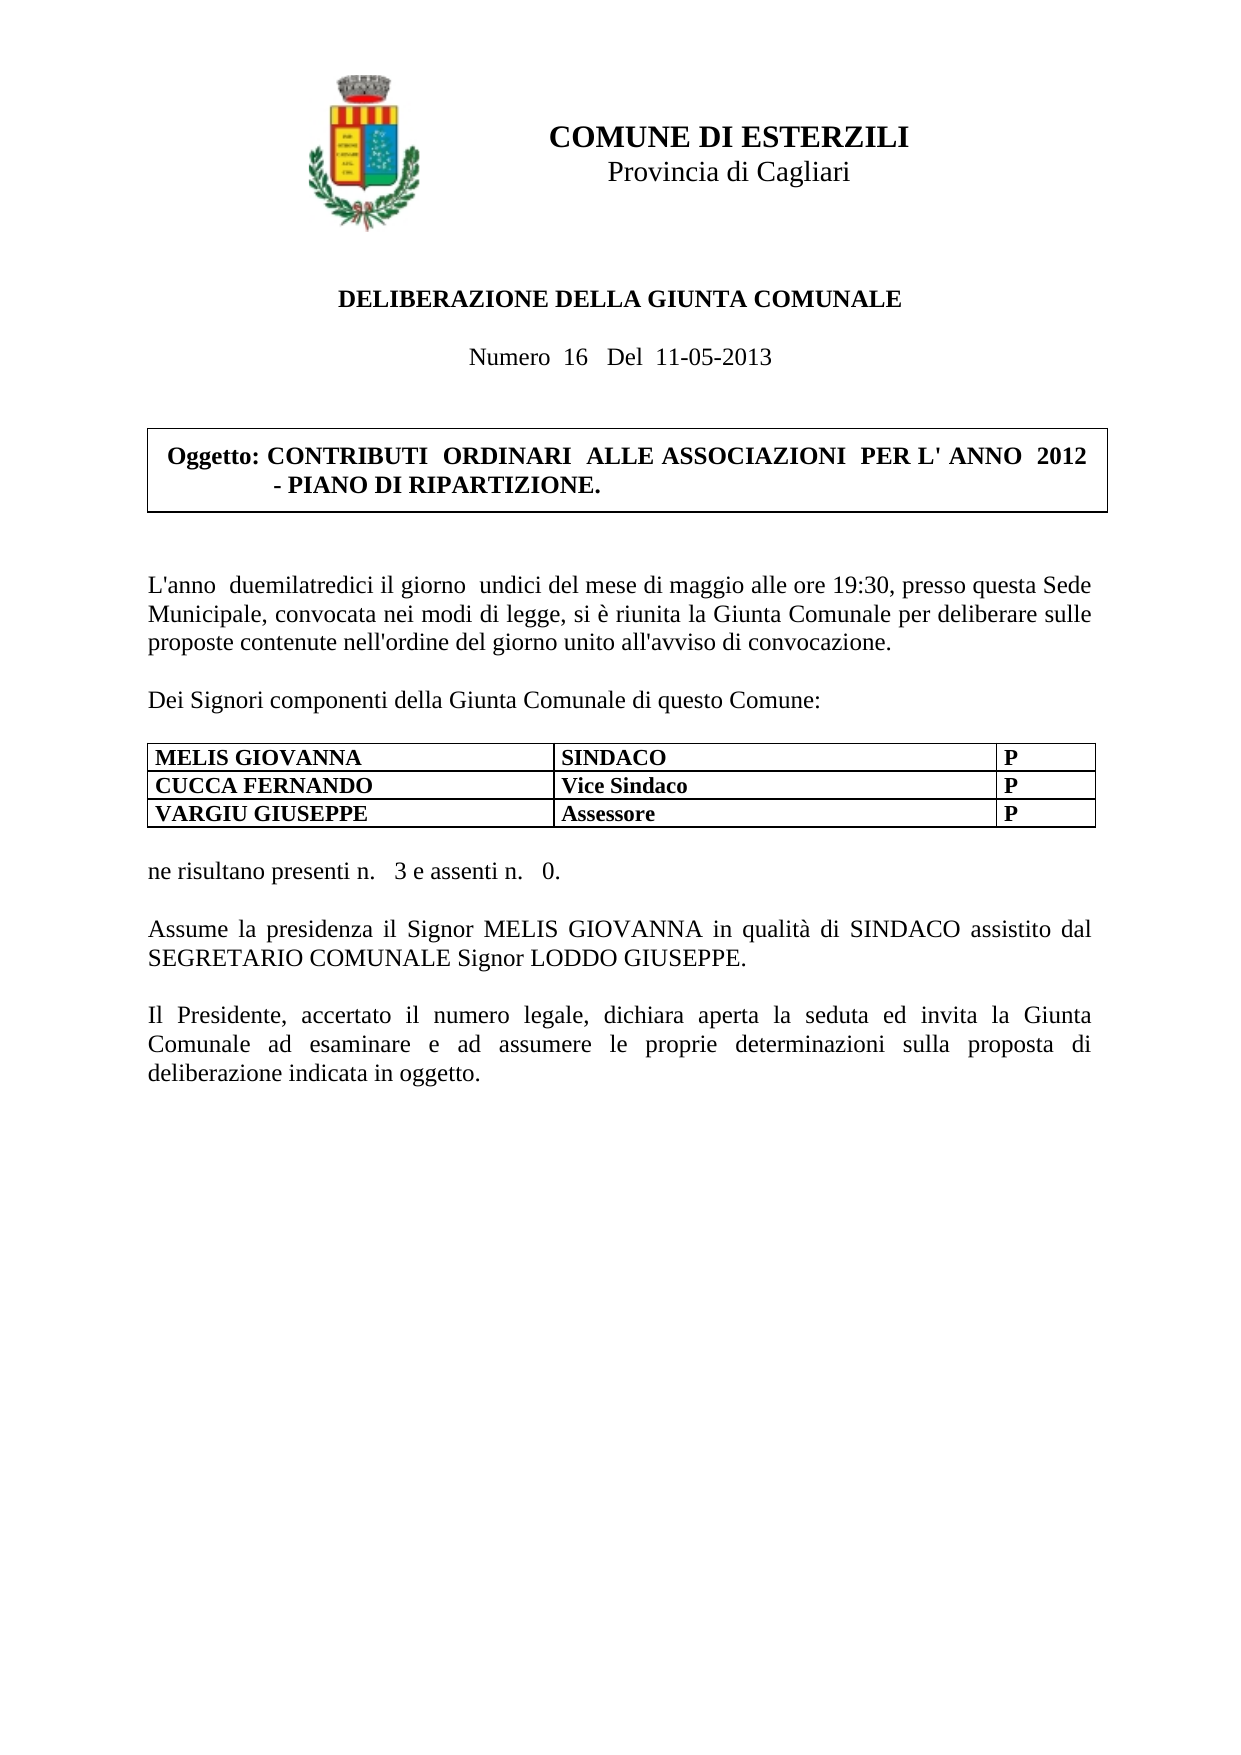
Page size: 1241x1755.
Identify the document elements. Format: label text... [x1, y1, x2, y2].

table_cell Assessore [555, 800, 996, 826]
table_cell Vice Sindaco [555, 772, 996, 798]
table_header P [997, 744, 1095, 770]
text Dei Signori componenti della Giunta Comunale di questo Comune: [148, 685, 1093, 714]
text Numero 16 Del 11-05-2013 [148, 342, 1093, 370]
table_header MELIS GIOVANNA [148, 744, 553, 770]
text DELIBERAZIONE DELLA GIUNTA COMUNALE [148, 284, 1093, 313]
table_header SINDACO [555, 744, 996, 770]
table_cell P [997, 772, 1095, 798]
table_cell VARGIU GIUSEPPE [148, 800, 553, 826]
table_header Oggetto: CONTRIBUTI ORDINARI ALLE ASSOCIAZIONI PER L' ANNO 2012 - PIANO DI RIPARTIZIONE. [148, 429, 1107, 511]
text L'anno duemilatredici il giorno undici del mese di maggio alle ore 19:30, presso questa Sede Municipale, convocata nei modi di legge, si è riunita la Giunta Comunale per deliberare sulle proposte contenute nell'ordine del giorno unito all'avviso di convocazione. [148, 570, 1093, 656]
text Il Presidente, accertato il numero legale, dichiara aperta la seduta ed invita la Giunta Comunale ad esaminare e ad assumere le proprie determinazioni sulla proposta di deliberazione indicata in oggetto. [148, 1000, 1093, 1086]
text ne risultano presenti n. 3 e assenti n. 0. [148, 856, 1093, 885]
table_cell P [997, 800, 1095, 826]
text Assume la presidenza il Signor MELIS GIOVANNA in qualità di SINDACO assistito dal SEGRETARIO COMUNALE Signor LODDO GIUSEPPE. [148, 914, 1093, 971]
table_cell CUCCA FERNANDO [148, 772, 553, 798]
